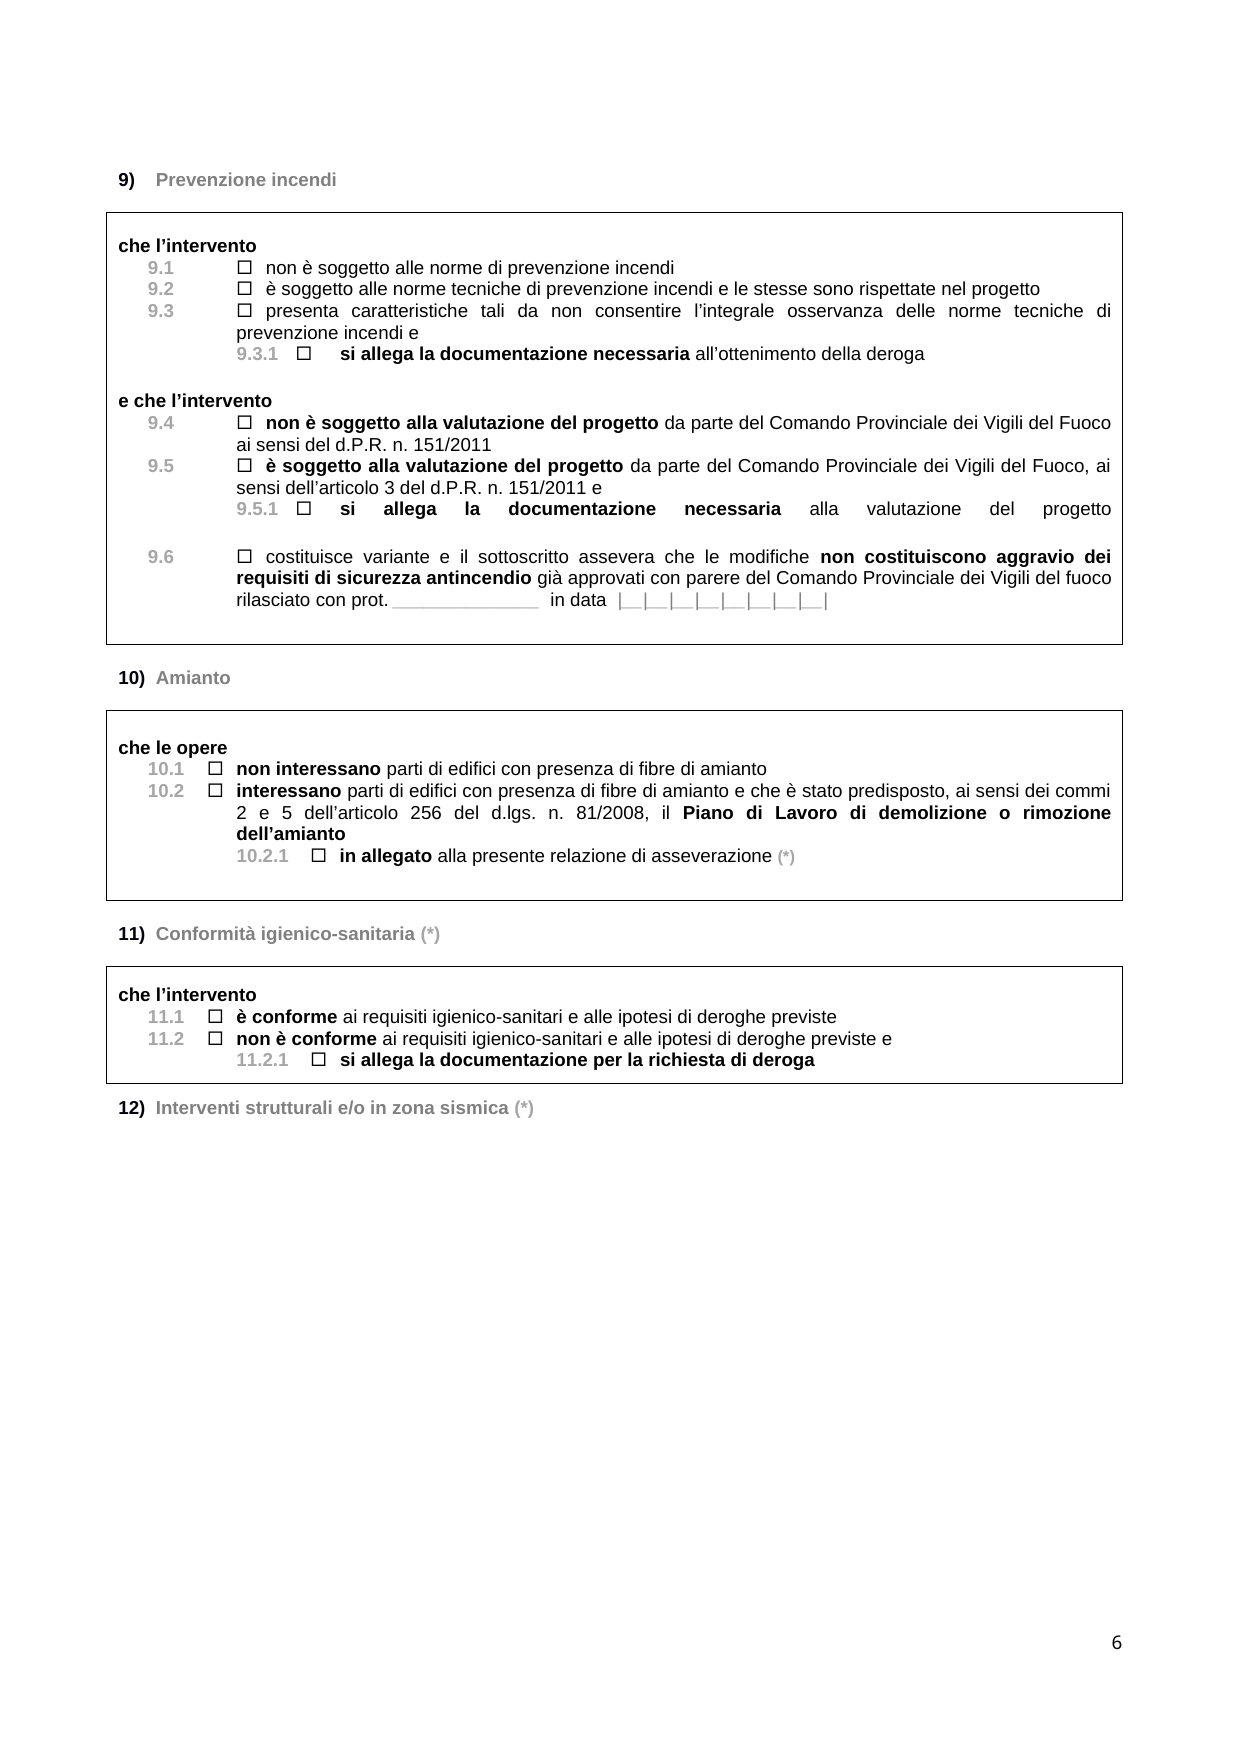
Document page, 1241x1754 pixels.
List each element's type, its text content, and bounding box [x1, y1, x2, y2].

list Prevenzione incendi [118, 169, 1122, 191]
list Amianto [118, 667, 1122, 688]
table_header che l’intervento  non è soggetto alle norme di prevenzione incendi  è soggetto alle norme tecniche di prevenzione incendi e le stesse sono rispettate nel progetto  presenta caratteristiche tali da non consentire l’integrale osservanza delle norme tecniche di prevenzione incendi e  si allega la documentazione necessaria all’ottenimento della deroga e che l’intervento  non è soggetto alla valutazione del progetto da parte del Comando Provinciale dei Vigili del Fuoco ai sensi del d.P.R. n. 151/2011  è soggetto alla valutazione del progetto da parte del Comando Provinciale dei Vigili del Fuoco, ai sensi dell’articolo 3 del d.P.R. n. 151/2011 e  si allega la documentazione necessaria alla valutazione del progetto  costituisce variante e il sottoscritto assevera che le modifiche non costituiscono aggravio dei requisiti di sicurezza antincendio già approvati con parere del Comando Provinciale dei Vigili del fuoco rilasciato con prot. ______________ in data |__|__|__|__|__|__|__|__| [107, 213, 1122, 644]
list Conformità igienico-sanitaria (*) [118, 923, 1122, 944]
table_header che l’intervento  è conforme ai requisiti igienico-sanitari e alle ipotesi di deroghe previste  non è conforme ai requisiti igienico-sanitari e alle ipotesi di deroghe previste e  si allega la documentazione per la richiesta di deroga [107, 967, 1122, 1083]
list Interventi strutturali e/o in zona sismica (*) [118, 1097, 1122, 1118]
table_header che le opere  non interessano parti di edifici con presenza di fibre di amianto  interessano parti di edifici con presenza di fibre di amianto e che è stato predisposto, ai sensi dei commi 2 e 5 dell’articolo 256 del d.lgs. n. 81/2008, il Piano di Lavoro di demolizione o rimozione dell’amianto  in allegato alla presente relazione di asseverazione (*) [107, 711, 1122, 900]
